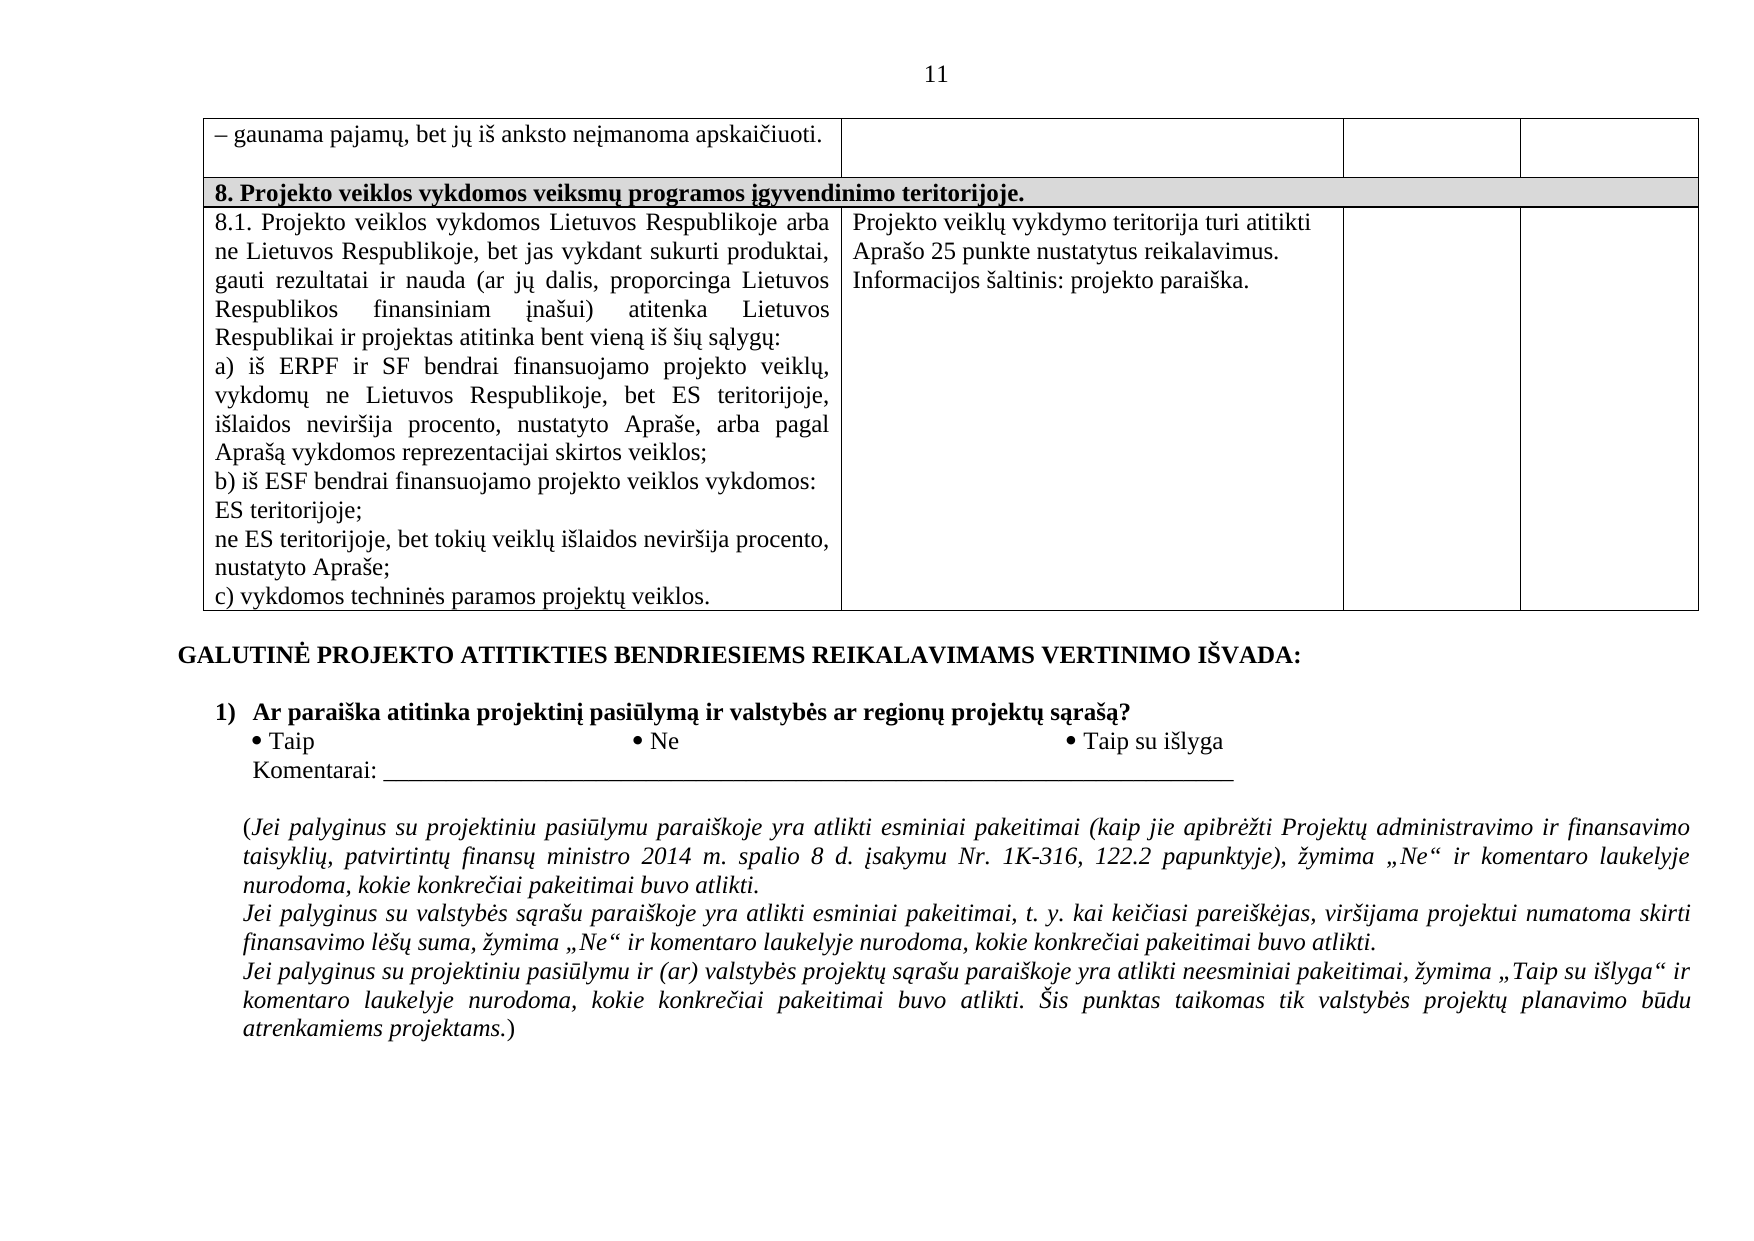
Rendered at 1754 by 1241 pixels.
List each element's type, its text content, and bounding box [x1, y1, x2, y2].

text (Jei palyginus su projektiniu pasiūlymu paraiškoje yra atlikti esminiai pakeitimai (kaip jie apibrėžti Projektų administravimo ir finansavimo taisyklių, patvirtintų finansų ministro 2014 m. spalio 8 d. įsakymu Nr. 1K-316, 122.2 papunktyje), žymima „Ne“ ir komentaro laukelyje nurodoma, kokie konkrečiai pakeitimai buvo atlikti. [243, 812, 1695, 898]
text GALUTINĖ PROJEKTO ATITIKTIES BENDRIESIEMS REIKALAVIMAMS VERTINIMO IŠVADA: [177, 640, 1695, 668]
table_cell [1521, 119, 1698, 177]
table_cell [1521, 208, 1698, 610]
table_cell [842, 119, 1343, 177]
table_cell 8.1. Projekto veiklos vykdomos Lietuvos Respublikoje arba ne Lietuvos Respublikoje, bet jas vykdant sukurti produktai, gauti rezultatai ir nauda (ar jų dalis, proporcinga Lietuvos Respublikos finansiniam įnašui) atitenka Lietuvos Respublikai ir projektas atitinka bent vieną iš šių sąlygų: a) iš ERPF ir SF bendrai finansuojamo projekto veiklų, vykdomų ne Lietuvos Respublikoje, bet ES teritorijoje, išlaidos neviršija procento, nustatyto Apraše, arba pagal Aprašą vykdomos reprezentacijai skirtos veiklos; b) iš ESF bendrai finansuojamo projekto veiklos vykdomos: ES teritorijoje; ne ES teritorijoje, bet tokių veiklų išlaidos neviršija procento, nustatyto Apraše; c) vykdomos techninės paramos projektų veiklos. [204, 208, 841, 610]
table_cell [1344, 119, 1520, 177]
table_cell Projekto veiklų vykdymo teritorija turi atitikti Aprašo 25 punkte nustatytus reikalavimus. Informacijos šaltinis: projekto paraiška. [842, 208, 1343, 610]
text Komentarai: ____________________________________________________________________ [252, 755, 1695, 783]
table_cell – gaunama pajamų, bet jų iš anksto neįmanoma apskaičiuoti. [204, 119, 841, 177]
text Jei palyginus su valstybės sąrašu paraiškoje yra atlikti esminiai pakeitimai, t. y. kai keičiasi pareiškėjas, viršijama projektui numatoma skirti finansavimo lėšų suma, žymima „Ne“ ir komentaro laukelyje nurodoma, kokie konkrečiai pakeitimai buvo atlikti. [243, 898, 1695, 956]
table_cell 8. Projekto veiklos vykdomos veiksmų programos įgyvendinimo teritorijoje. [204, 178, 1698, 206]
text 1) Ar paraiška atitinka projektinį pasiūlymą ir valstybės ar regionų projektų sąrašą? [215, 697, 1695, 726]
table_cell [1344, 208, 1520, 610]
text Jei palyginus su projektiniu pasiūlymu ir (ar) valstybės projektų sąrašu paraiškoje yra atlikti neesminiai pakeitimai, žymima „Taip su išlyga“ ir komentaro laukelyje nurodoma, kokie konkrečiai pakeitimai buvo atlikti. Šis punktas taikomas tik valstybės projektų planavimo būdu atrenkamiems projektams.) [243, 956, 1695, 1042]
text  Taip  Ne  Taip su išlyga [252, 726, 1695, 755]
